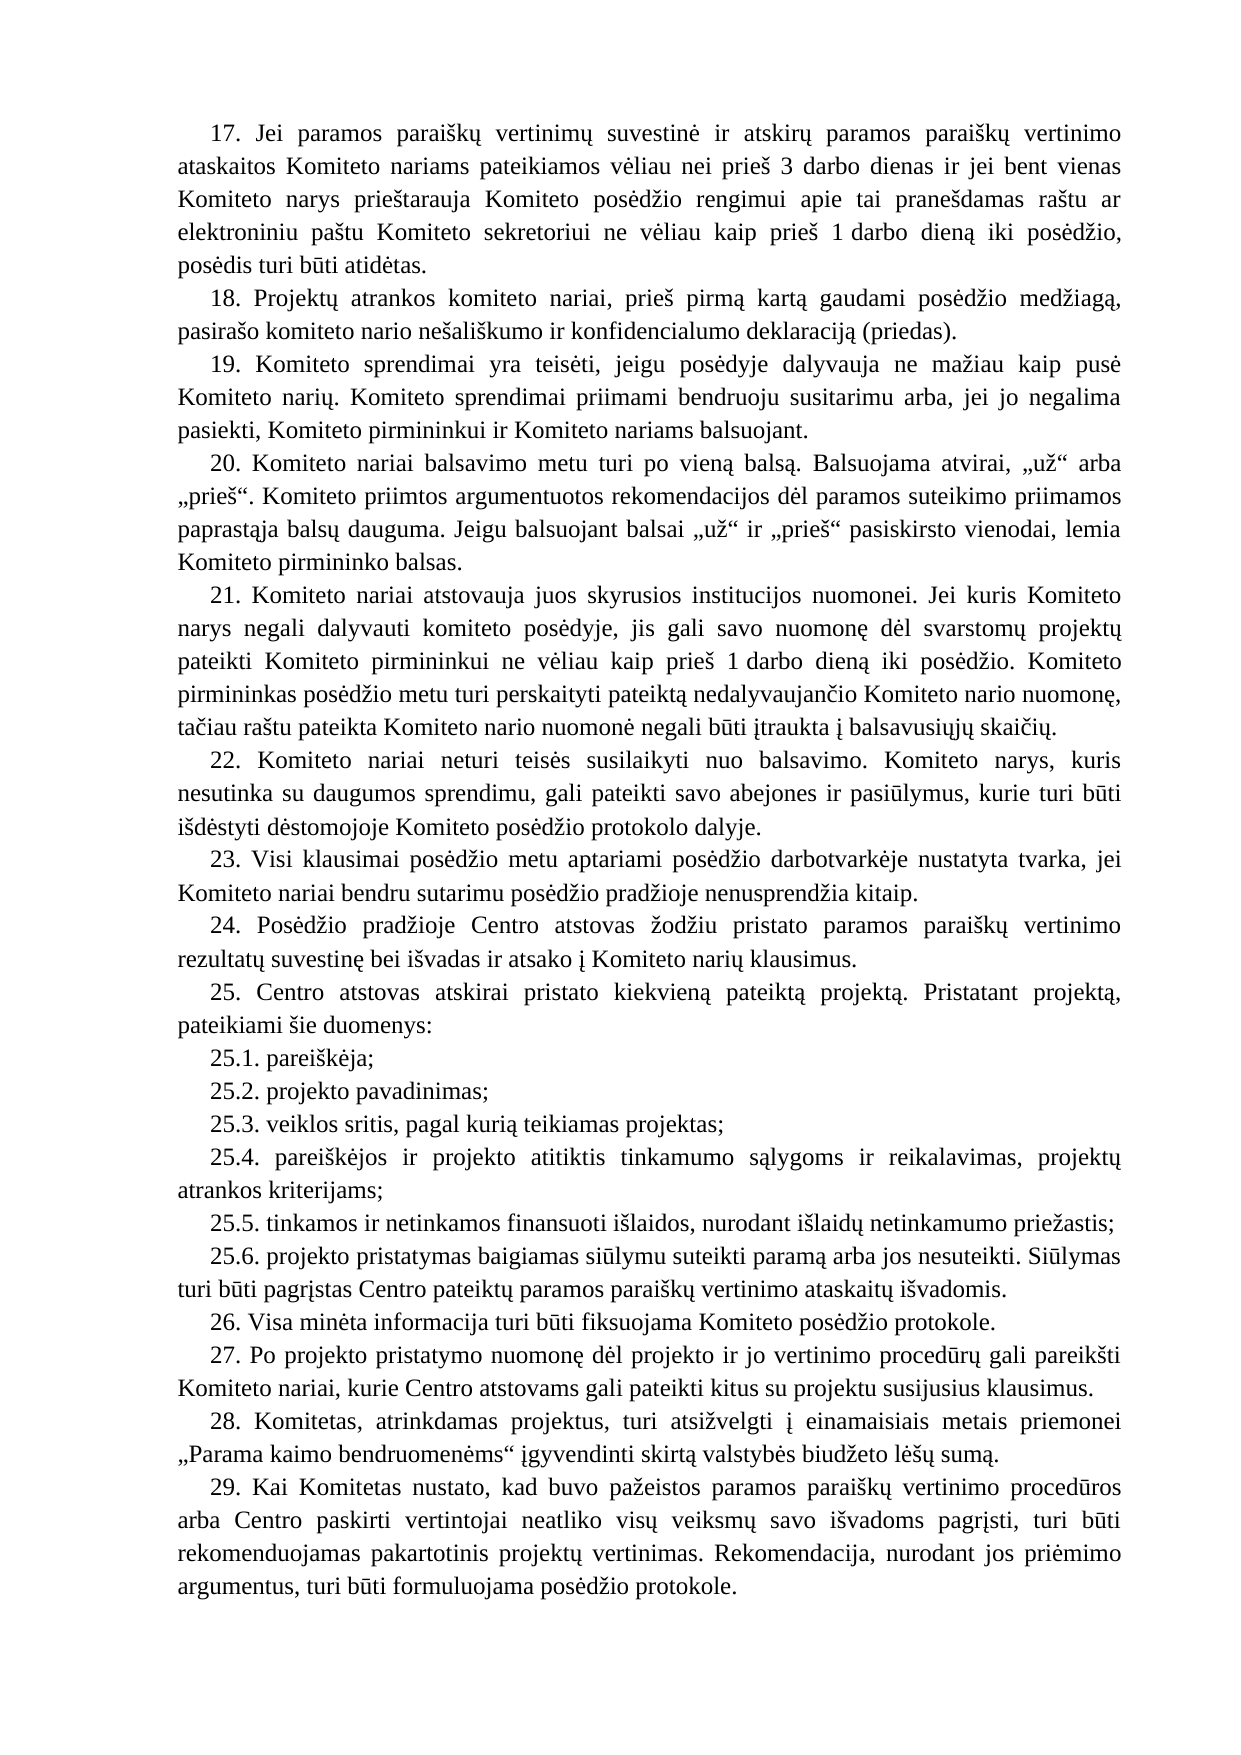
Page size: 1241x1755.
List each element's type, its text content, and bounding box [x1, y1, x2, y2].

text 25.3. veiklos sritis, pagal kurią teikiamas projektas; [177, 1109, 1122, 1137]
text 23. Visi klausimai posėdžio metu aptariami posėdžio darbotvarkėje nustatyta tvarka, jei Komiteto nariai bendru sutarimu posėdžio pradžioje nenusprendžia kitaip. [177, 844, 1122, 906]
text 26. Visa minėta informacija turi būti fiksuojama Komiteto posėdžio protokole. [177, 1307, 1122, 1336]
text 25. Centro atstovas atskirai pristato kiekvieną pateiktą projektą. Pristatant projektą, pateikiami šie duomenys: [177, 977, 1122, 1038]
text 21. Komiteto nariai atstovauja juos skyrusios institucijos nuomonei. Jei kuris Komiteto narys negali dalyvauti komiteto posėdyje, jis gali savo nuomonę dėl svarstomų projektų pateikti Komiteto pirmininkui ne vėliau kaip prieš 1 darbo dieną iki posėdžio. Komiteto pirmininkas posėdžio metu turi perskaityti pateiktą nedalyvaujančio Komiteto nario nuomonę, tačiau raštu pateikta Komiteto nario nuomonė negali būti įtraukta į balsavusiųjų skaičių. [177, 580, 1122, 741]
text 25.6. projekto pristatymas baigiamas siūlymu suteikti paramą arba jos nesuteikti. Siūlymas turi būti pagrįstas Centro pateiktų paramos paraiškų vertinimo ataskaitų išvadomis. [177, 1241, 1122, 1303]
text 22. Komiteto nariai neturi teisės susilaikyti nuo balsavimo. Komiteto narys, kuris nesutinka su daugumos sprendimu, gali pateikti savo abejones ir pasiūlymus, kurie turi būti išdėstyti dėstomojoje Komiteto posėdžio protokolo dalyje. [177, 746, 1122, 840]
text 17. Jei paramos paraiškų vertinimų suvestinė ir atskirų paramos paraiškų vertinimo ataskaitos Komiteto nariams pateikiamos vėliau nei prieš 3 darbo dienas ir jei bent vienas Komiteto narys prieštarauja Komiteto posėdžio rengimui apie tai pranešdamas raštu ar elektroniniu paštu Komiteto sekretoriui ne vėliau kaip prieš 1 darbo dieną iki posėdžio, posėdis turi būti atidėtas. [177, 118, 1122, 279]
text 29. Kai Komitetas nustato, kad buvo pažeistos paramos paraiškų vertinimo procedūros arba Centro paskirti vertintojai neatliko visų veiksmų savo išvadoms pagrįsti, turi būti rekomenduojamas pakartotinis projektų vertinimas. Rekomendacija, nurodant jos priėmimo argumentus, turi būti formuluojama posėdžio protokole. [177, 1472, 1122, 1600]
text 28. Komitetas, atrinkdamas projektus, turi atsižvelgti į einamaisiais metais priemonei „Parama kaimo bendruomenėms“ įgyvendinti skirtą valstybės biudžeto lėšų sumą. [177, 1406, 1122, 1468]
text 25.1. pareiškėja; [177, 1043, 1122, 1071]
text 25.4. pareiškėjos ir projekto atitiktis tinkamumo sąlygoms ir reikalavimas, projektų atrankos kriterijams; [177, 1142, 1122, 1203]
text 25.5. tinkamos ir netinkamos finansuoti išlaidos, nurodant išlaidų netinkamumo priežastis; [177, 1208, 1122, 1237]
text 19. Komiteto sprendimai yra teisėti, jeigu posėdyje dalyvauja ne mažiau kaip pusė Komiteto narių. Komiteto sprendimai priimami bendruoju susitarimu arba, jei jo negalima pasiekti, Komiteto pirmininkui ir Komiteto nariams balsuojant. [177, 349, 1122, 444]
text 27. Po projekto pristatymo nuomonę dėl projekto ir jo vertinimo procedūrų gali pareikšti Komiteto nariai, kurie Centro atstovams gali pateikti kitus su projektu susijusius klausimus. [177, 1340, 1122, 1402]
text 20. Komiteto nariai balsavimo metu turi po vieną balsą. Balsuojama atvirai, „už“ arba „prieš“. Komiteto priimtos argumentuotos rekomendacijos dėl paramos suteikimo priimamos paprastąja balsų dauguma. Jeigu balsuojant balsai „už“ ir „prieš“ pasiskirsto vienodai, lemia Komiteto pirmininko balsas. [177, 448, 1122, 576]
text 18. Projektų atrankos komiteto nariai, prieš pirmą kartą gaudami posėdžio medžiagą, pasirašo komiteto nario nešališkumo ir konfidencialumo deklaraciją (priedas). [177, 283, 1122, 345]
text 25.2. projekto pavadinimas; [177, 1076, 1122, 1104]
text 24. Posėdžio pradžioje Centro atstovas žodžiu pristato paramos paraiškų vertinimo rezultatų suvestinę bei išvadas ir atsako į Komiteto narių klausimus. [177, 911, 1122, 972]
